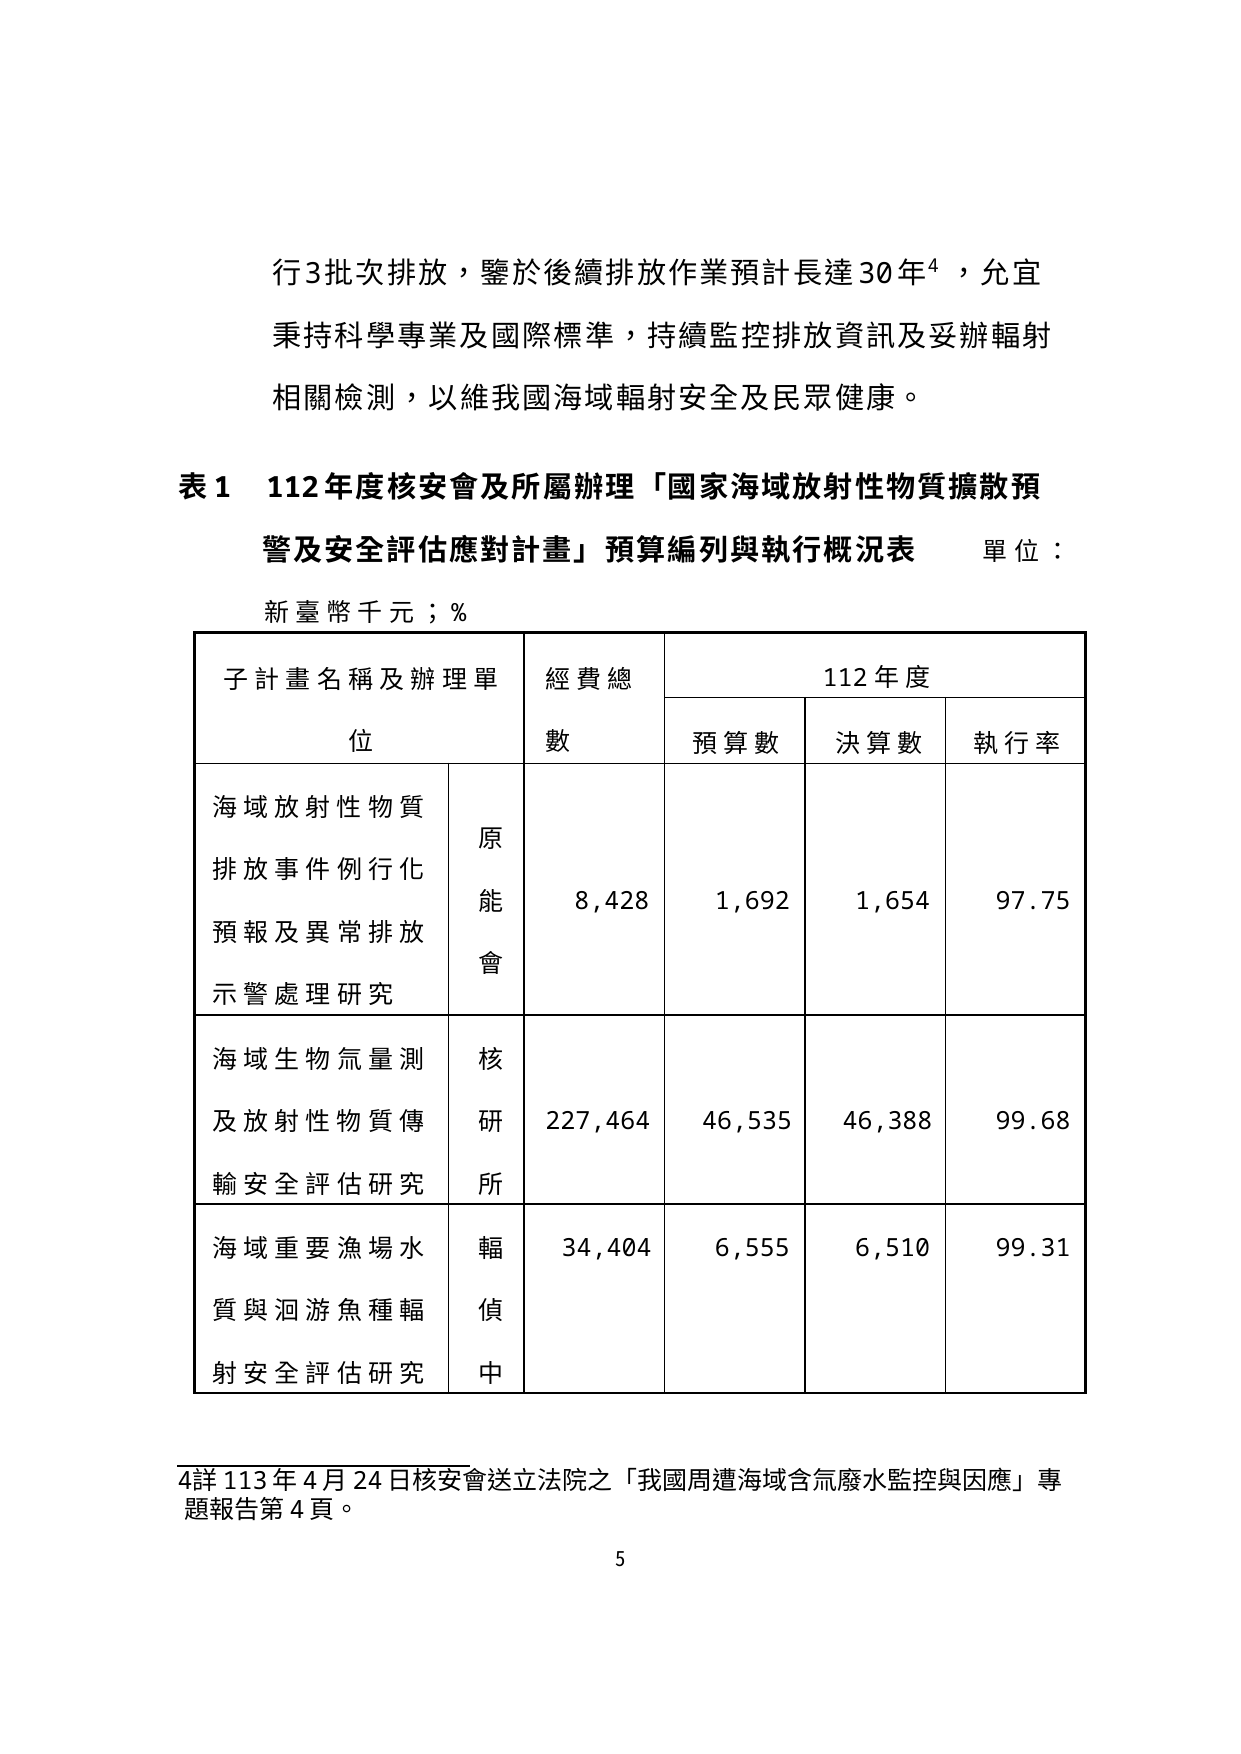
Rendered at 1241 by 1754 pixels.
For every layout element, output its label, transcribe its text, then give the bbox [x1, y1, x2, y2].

table_cell 99.68 [946, 1016, 1084, 1203]
table_header 經費總數 [525, 634, 664, 762]
table_cell 46,388 [806, 1016, 945, 1203]
table_header 112年度 [665, 634, 1084, 697]
table_cell 1,692 [665, 764, 804, 1014]
table_cell 輻偵中 [449, 1205, 523, 1392]
table_cell 6,510 [806, 1205, 945, 1392]
table_cell 6,555 [665, 1205, 804, 1392]
table_cell 原能會 [449, 764, 523, 1014]
table_cell 1,654 [806, 764, 945, 1014]
text 112年度原能會、核研所及輻偵中心辧理應對計畫之預算數分別為169萬2千元、4,653萬5千元及655萬5千元、合共5,478萬2千元，執行結果，112年度決算數各為165萬4千元、4,638萬8千元及651萬元、合共5,455萬2千元，執行率達99.58%(詳表1)。相關辦理成果略以，「放射性物質海域擴散海洋資訊平台」於111年6月建置後，112年度賡續精進改版，將海水監測與擴散預報之專業數據轉譯為紅綠燈號，及透過「跨部會海域輻射監測整合儀表板」每週公布海水及秋刀魚等漁獲輻射監測結果，並提供圖卡及懶人包專區；海水監測點增至107點位，並於112年度辦理442件海水氚取樣分析；辦理漁獲物、日本輸入水產食品、海域生態樣本等取樣分析，112年度辦理4,270件，尚無輻射異常情形；112年12月間由核研所協助食藥署公開「食品中氚之檢驗方法」，並預計於113年增建生物氚檢測實驗室為3家，檢測量能每年將增為2,000件。112年8月至112年底，日本含氚廢水計已進行3批次排放，鑒於後續排放作業預計長達30年，允宜秉持科學專業及國際標準，持續監控排放資訊及妥辦輻射相關檢測，以維我國海域輻射安全及民眾健康。 [266, 229, 1063, 417]
table_cell 34,404 [525, 1205, 664, 1392]
table_header 子計畫名稱及辦理單位 [196, 634, 523, 762]
table_cell 海域重要漁場水質與洄游魚種輻射安全評估研究 [196, 1205, 448, 1392]
table_cell 海域生物氚量測及放射性物質傳輸安全評估研究 [196, 1016, 448, 1203]
table_cell 99.31 [946, 1205, 1084, 1392]
table_cell 海域放射性物質排放事件例行化預報及異常排放示警處理研究 [196, 764, 448, 1014]
table_cell 8,428 [525, 764, 664, 1014]
table_cell 預算數 [665, 698, 804, 762]
table_cell 執行率 [946, 698, 1084, 762]
table_cell 227,464 [525, 1016, 664, 1203]
table_cell 決算數 [806, 698, 945, 762]
table_cell 46,535 [665, 1016, 804, 1203]
table_cell 97.75 [946, 764, 1084, 1014]
text 詳113年4月24日核安會送立法院之「我國周遭海域含氚廢水監控與因應」專題報告第4頁。 [177, 1466, 1063, 1525]
text 表1 112年度核安會及所屬辦理「國家海域放射性物質擴散預警及安全評估應對計畫」預算編列與執行概況表 單位：新臺幣千元；% [177, 444, 1063, 631]
table_cell 核研所 [449, 1016, 523, 1203]
